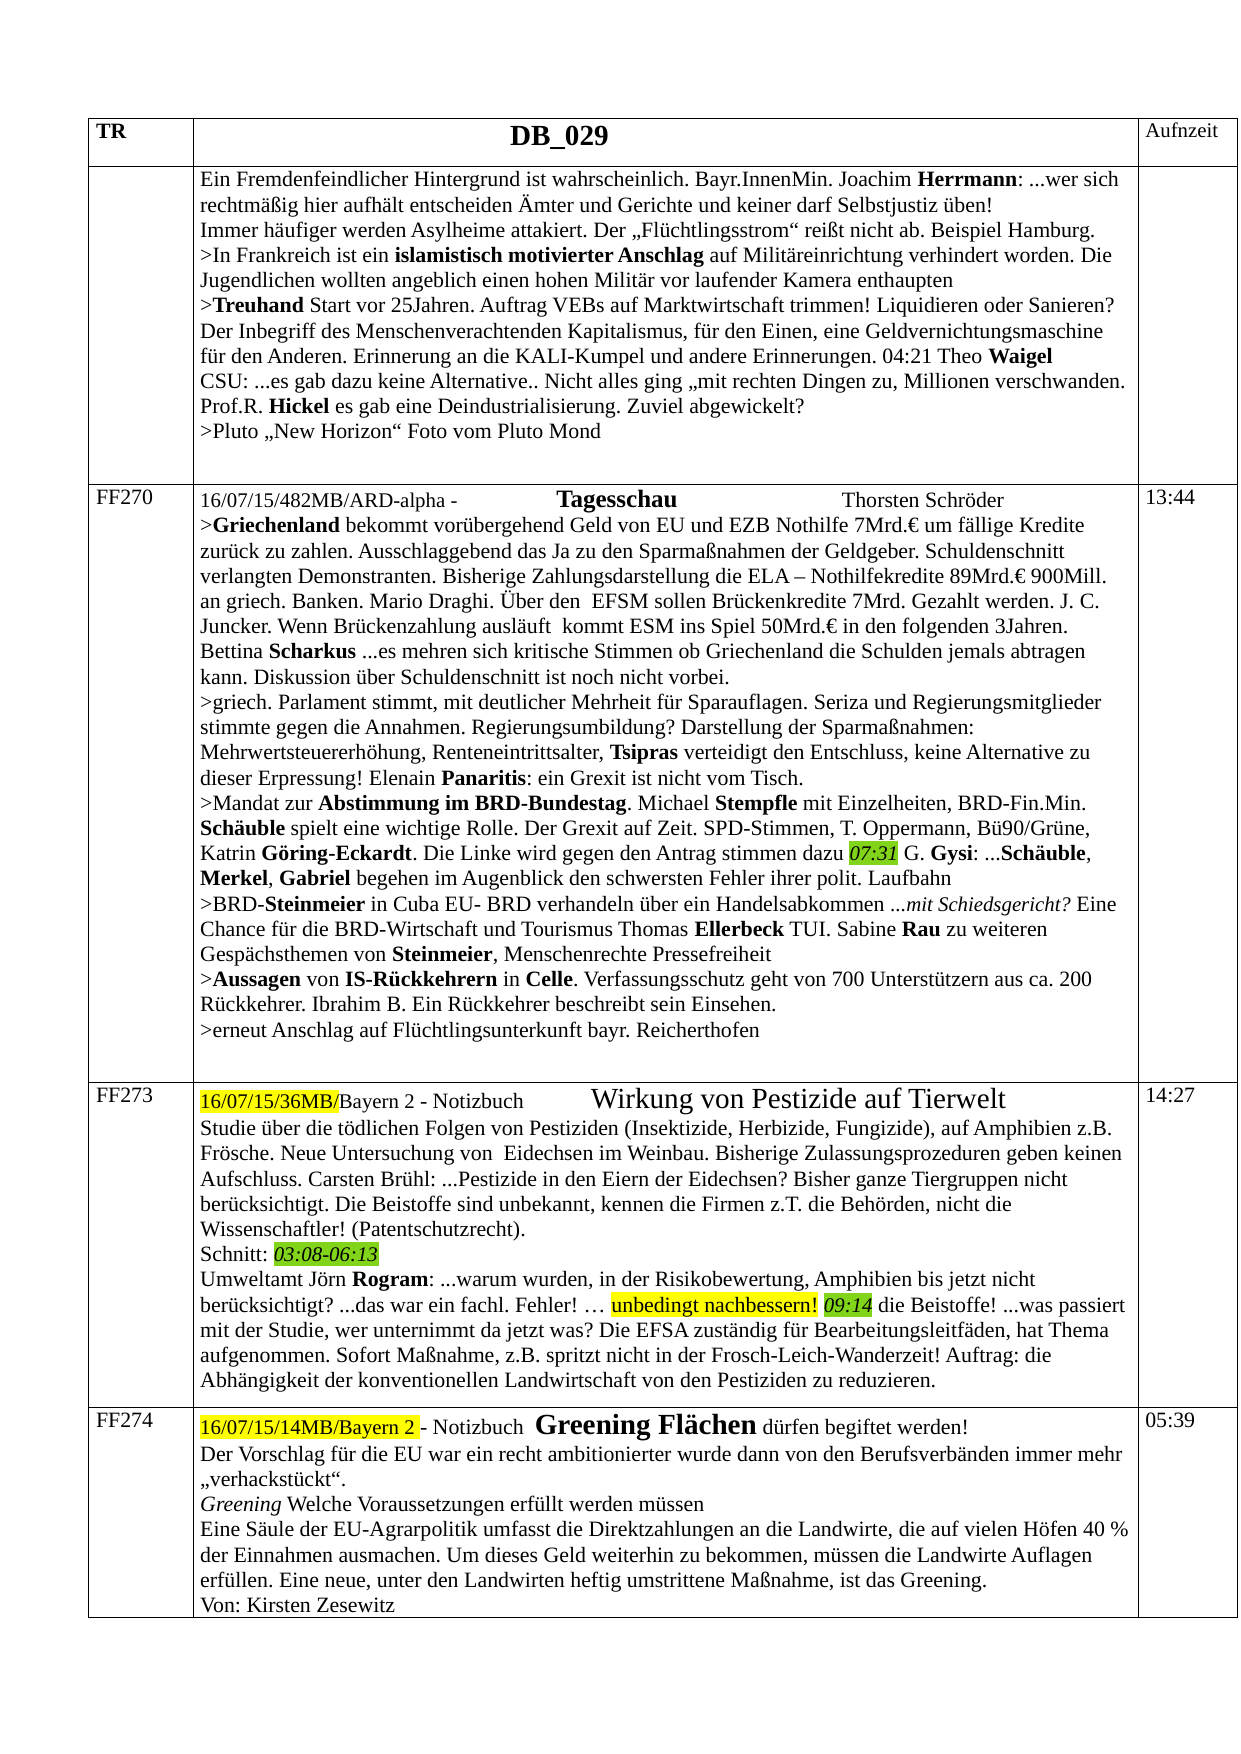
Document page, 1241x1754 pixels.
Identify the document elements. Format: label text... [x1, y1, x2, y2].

table_cell 14:27 [1139, 1083, 1237, 1407]
table_cell 13:44 [1139, 485, 1237, 1082]
table_header DB_029 [194, 119, 1138, 166]
table_cell FF274 [89, 1408, 193, 1617]
table_cell Ein Fremdenfeindlicher Hintergrund ist wahrscheinlich. Bayr.InnenMin. Joachim Herrmann: ...wer sich rechtmäßig hier aufhält entscheiden Ämter und Gerichte und keiner darf Selbstjustiz üben! Immer häufiger werden Asylheime attakiert. Der „Flüchtlingsstrom“ reißt nicht ab. Beispiel Hamburg. >In Frankreich ist ein islamistisch motivierter Anschlag auf Militäreinrichtung verhindert worden. Die Jugendlichen wollten angeblich einen hohen Militär vor laufender Kamera enthaupten >Treuhand Start vor 25Jahren. Auftrag VEBs auf Marktwirtschaft trimmen! Liquidieren oder Sanieren? Der Inbegriff des Menschenverachtenden Kapitalismus, für den Einen, eine Geldvernichtungsmaschine für den Anderen. Erinnerung an die KALI-Kumpel und andere Erinnerungen. 04:21 Theo Waigel CSU: ...es gab dazu keine Alternative.. Nicht alles ging „mit rechten Dingen zu, Millionen verschwanden. Prof.R. Hickel es gab eine Deindustrialisierung. Zuviel abgewickelt? >Pluto „New Horizon“ Foto vom Pluto Mond [194, 167, 1138, 483]
table_cell 16/07/15/482MB/ARD-alpha - Tagesschau Thorsten Schröder >Griechenland bekommt vorübergehend Geld von EU und EZB Nothilfe 7Mrd.€ um fällige Kredite zurück zu zahlen. Ausschlaggebend das Ja zu den Sparmaßnahmen der Geldgeber. Schuldenschnitt verlangten Demonstranten. Bisherige Zahlungsdarstellung die ELA – Nothilfekredite 89Mrd.€ 900Mill. an griech. Banken. Mario Draghi. Über den EFSM sollen Brückenkredite 7Mrd. Gezahlt werden. J. C. Juncker. Wenn Brückenzahlung ausläuft kommt ESM ins Spiel 50Mrd.€ in den folgenden 3Jahren. Bettina Scharkus ...es mehren sich kritische Stimmen ob Griechenland die Schulden jemals abtragen kann. Diskussion über Schuldenschnitt ist noch nicht vorbei. >griech. Parlament stimmt, mit deutlicher Mehrheit für Sparauflagen. Seriza und Regierungsmitglieder stimmte gegen die Annahmen. Regierungsumbildung? Darstellung der Sparmaßnahmen: Mehrwertsteuererhöhung, Renteneintrittsalter, Tsipras verteidigt den Entschluss, keine Alternative zu dieser Erpressung! Elenain Panaritis: ein Grexit ist nicht vom Tisch. >Mandat zur Abstimmung im BRD-Bundestag. Michael Stempfle mit Einzelheiten, BRD-Fin.Min. Schäuble spielt eine wichtige Rolle. Der Grexit auf Zeit. SPD-Stimmen, T. Oppermann, Bü90/Grüne, Katrin Göring-Eckardt. Die Linke wird gegen den Antrag stimmen dazu 07:31 G. Gysi: ...Schäuble, Merkel, Gabriel begehen im Augenblick den schwersten Fehler ihrer polit. Laufbahn >BRD-Steinmeier in Cuba EU- BRD verhandeln über ein Handelsabkommen ...mit Schiedsgericht? Eine Chance für die BRD-Wirtschaft und Tourismus Thomas Ellerbeck TUI. Sabine Rau zu weiteren Gespächsthemen von Steinmeier, Menschenrechte Pressefreiheit >Aussagen von IS-Rückkehrern in Celle. Verfassungsschutz geht von 700 Unterstützern aus ca. 200 Rückkehrer. Ibrahim B. Ein Rückkehrer beschreibt sein Einsehen. >erneut Anschlag auf Flüchtlingsunterkunft bayr. Reicherthofen [194, 485, 1138, 1082]
table_cell FF270 [89, 485, 193, 1082]
table_cell 16/07/15/14MB/Bayern 2 - Notizbuch Greening Flächen dürfen begiftet werden! Der Vorschlag für die EU war ein recht ambitionierter wurde dann von den Berufsverbänden immer mehr „verhackstückt“. Greening Welche Voraussetzungen erfüllt werden müssen Eine Säule der EU-Agrarpolitik umfasst die Direktzahlungen an die Landwirte, die auf vielen Höfen 40 % der Einnahmen ausmachen. Um dieses Geld weiterhin zu bekommen, müssen die Landwirte Auflagen erfüllen. Eine neue, unter den Landwirten heftig umstrittene Maßnahme, ist das Greening. Von: Kirsten Zesewitz [194, 1408, 1138, 1617]
table_cell [89, 167, 193, 483]
table_header TR [89, 119, 193, 166]
table_cell [1139, 167, 1237, 483]
table_header Aufnzeit [1139, 119, 1237, 166]
table_cell 05:39 [1139, 1408, 1237, 1617]
table_cell 16/07/15/36MB/Bayern 2 - Notizbuch Wirkung von Pestizide auf Tierwelt Studie über die tödlichen Folgen von Pestiziden (Insektizide, Herbizide, Fungizide), auf Amphibien z.B. Frösche. Neue Untersuchung von Eidechsen im Weinbau. Bisherige Zulassungsprozeduren geben keinen Aufschluss. Carsten Brühl: ...Pestizide in den Eiern der Eidechsen? Bisher ganze Tiergruppen nicht berücksichtigt. Die Beistoffe sind unbekannt, kennen die Firmen z.T. die Behörden, nicht die Wissenschaftler! (Patentschutzrecht). Schnitt: 03:08-06:13 Umweltamt Jörn Rogram: ...warum wurden, in der Risikobewertung, Amphibien bis jetzt nicht berücksichtigt? ...das war ein fachl. Fehler! … unbedingt nachbessern! 09:14 die Beistoffe! ...was passiert mit der Studie, wer unternimmt da jetzt was? Die EFSA zuständig für Bearbeitungsleitfäden, hat Thema aufgenommen. Sofort Maßnahme, z.B. spritzt nicht in der Frosch-Leich-Wanderzeit! Auftrag: die Abhängigkeit der konventionellen Landwirtschaft von den Pestiziden zu reduzieren. [194, 1083, 1138, 1407]
table_cell FF273 [89, 1083, 193, 1407]
